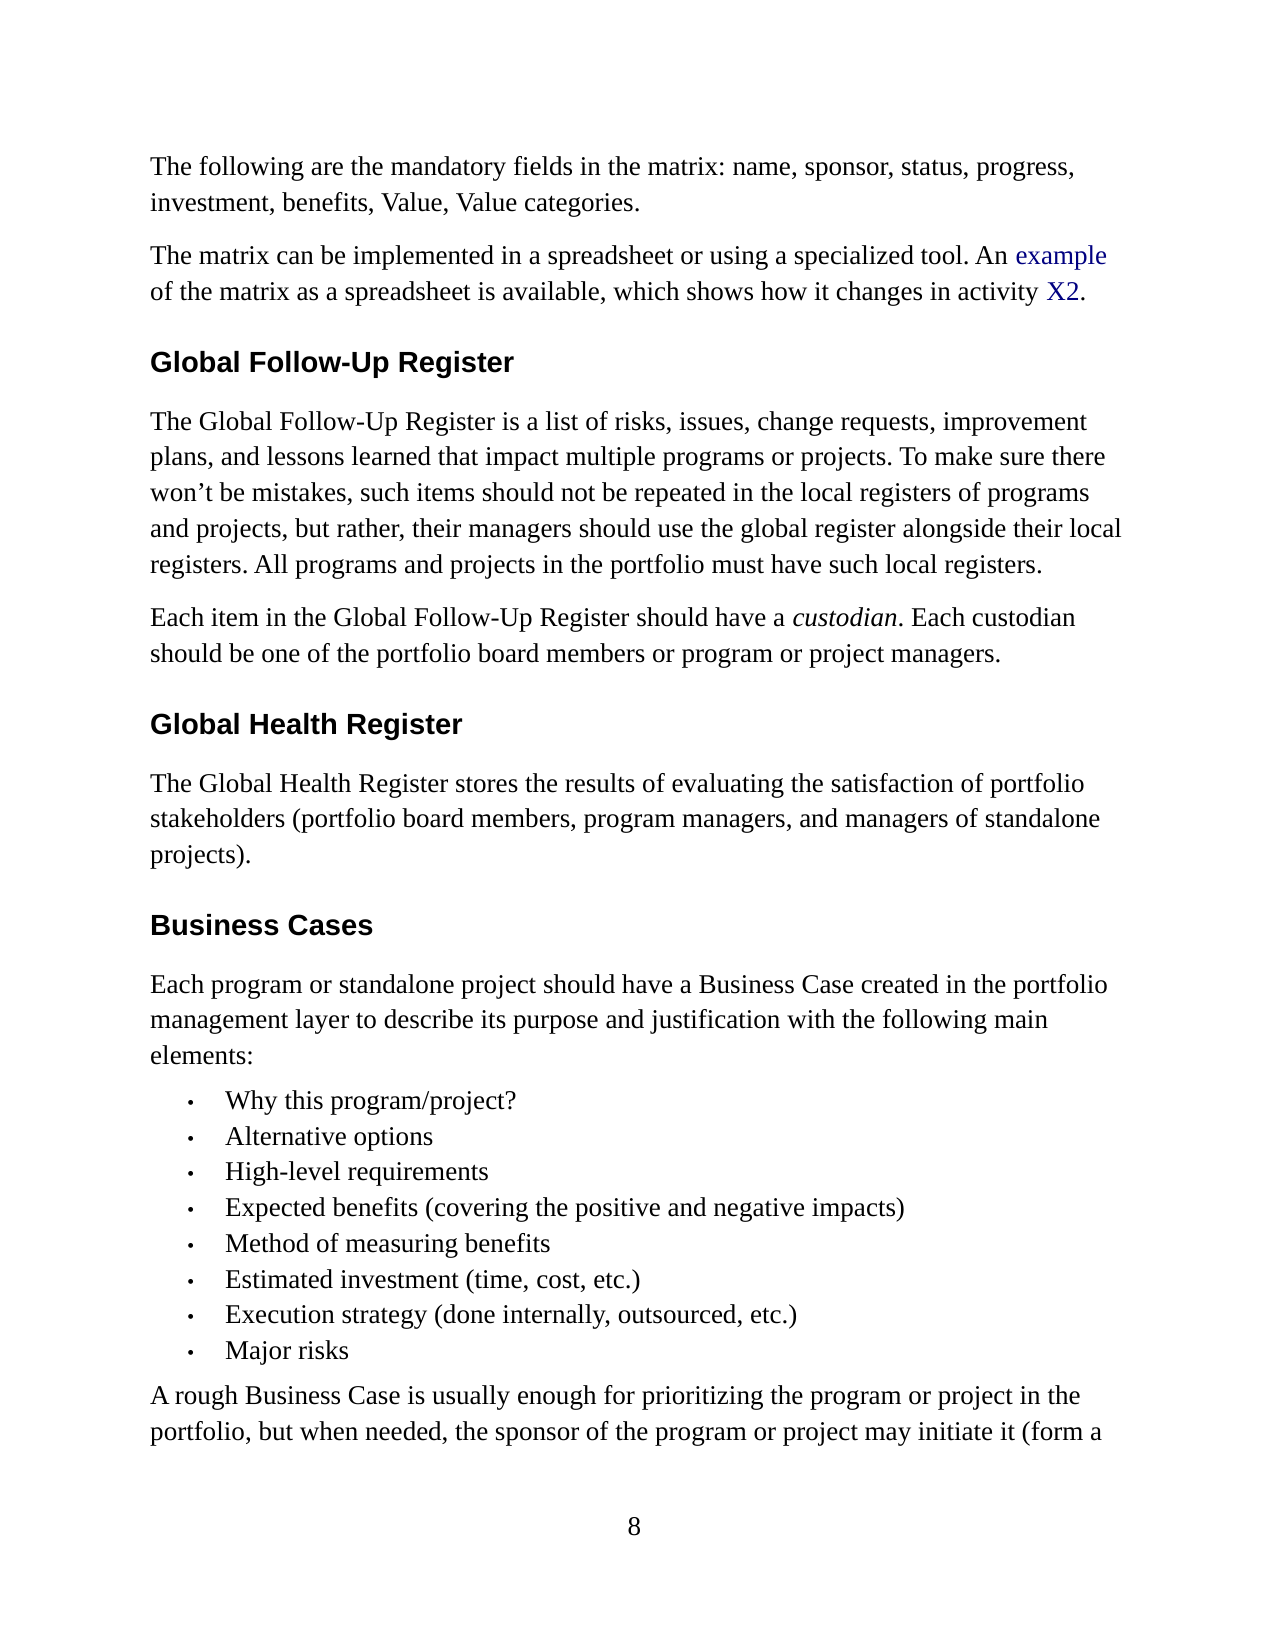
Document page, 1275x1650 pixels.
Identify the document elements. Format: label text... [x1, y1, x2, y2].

subtitle Global Health Register [150, 707, 1125, 740]
subtitle Global Follow-Up Register [150, 345, 1125, 378]
list High-level requirements [187, 1156, 1125, 1187]
list Estimated investment (time, cost, etc.) [187, 1263, 1125, 1294]
list Alternative options [187, 1120, 1125, 1151]
text Each program or standalone project should have a Business Case created in the portfolio management layer to describe its purpose and justification with the following main elements: [150, 968, 1125, 1071]
text The following are the mandatory fields in the matrix: name, sponsor, status, progress, investment, benefits, Value, Value categories. [150, 150, 1125, 217]
text The Global Health Register stores the results of evaluating the satisfaction of portfolio stakeholders (portfolio board members, program managers, and managers of standalone projects). [150, 767, 1125, 869]
list Expected benefits (covering the positive and negative impacts) [187, 1191, 1125, 1222]
list Method of measuring benefits [187, 1227, 1125, 1258]
text The matrix can be implemented in a spreadsheet or using a specialized tool. An example of the matrix as a spreadsheet is available, which shows how it changes in activity X2. [150, 239, 1125, 306]
list Execution strategy (done internally, outsourced, etc.) [187, 1298, 1125, 1329]
subtitle Business Cases [150, 908, 1125, 941]
text The Global Follow-Up Register is a list of risks, issues, change requests, improvement plans, and lessons learned that impact multiple programs or projects. To make sure there won’t be mistakes, such items should not be repeated in the local registers of programs and projects, but rather, their managers should use the global register alongside their local registers. All programs and projects in the portfolio must have such local registers. [150, 405, 1125, 579]
list Major risks [187, 1334, 1125, 1365]
text Each item in the Global Follow-Up Register should have a custodian. Each custodian should be one of the portfolio board members or program or project managers. [150, 601, 1125, 668]
text A rough Business Case is usually enough for prioritizing the program or project in the portfolio, but when needed, the sponsor of the program or project may initiate it (form a [150, 1379, 1125, 1446]
list Why this program/project? [187, 1084, 1125, 1115]
